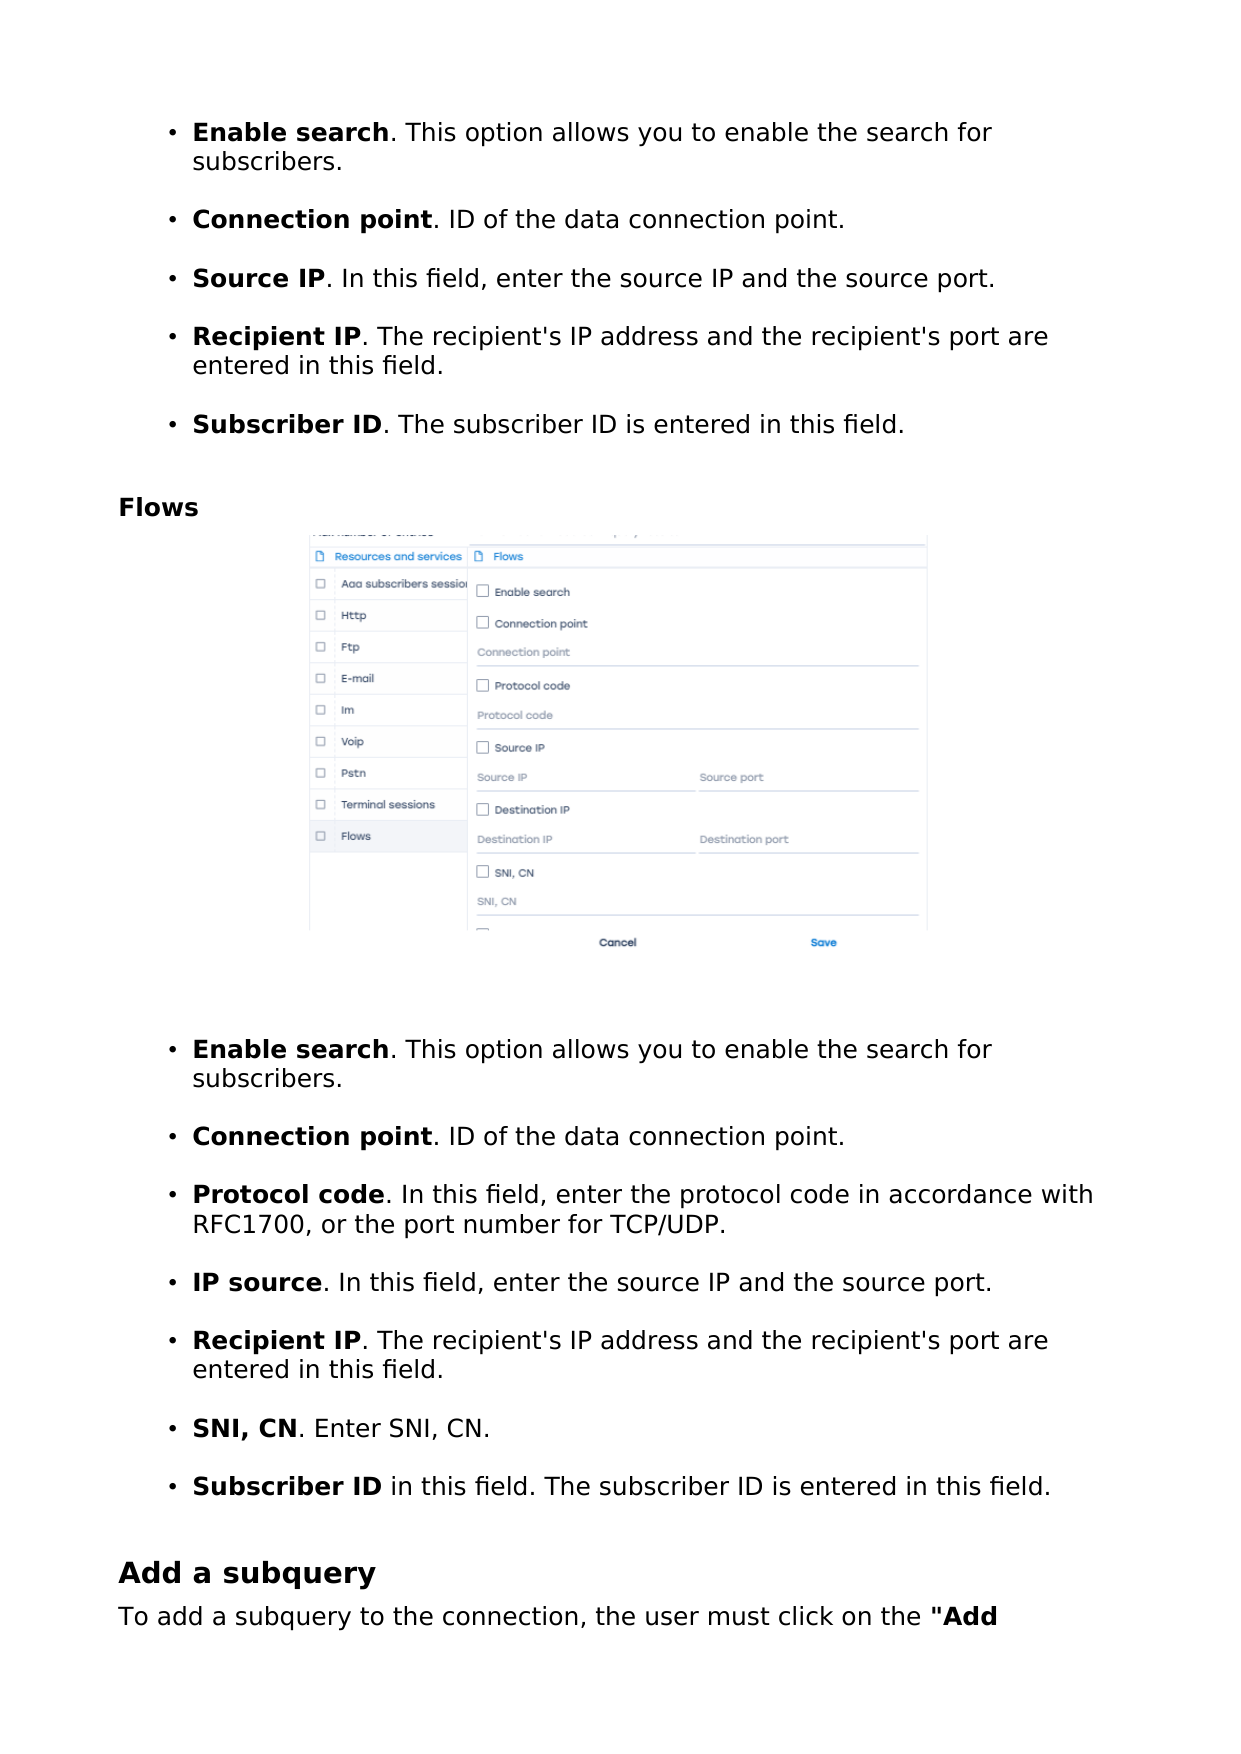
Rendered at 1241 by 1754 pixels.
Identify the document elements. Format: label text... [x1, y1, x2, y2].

list Subscriber ID. The subscriber ID is entered in this field. [177, 410, 1122, 439]
list Source IP. In this field, enter the source IP and the source port. [177, 264, 1122, 322]
text To add a subquery to the connection, the user must click on the "Add [118, 1602, 1122, 1632]
list Enable search. This option allows you to enable the search for subscribers. [177, 1035, 1122, 1122]
list IP source. In this field, enter the source IP and the source port. [177, 1268, 1122, 1326]
list Subscriber ID in this field. The subscriber ID is entered in this field. [177, 1472, 1122, 1501]
list SNI, CN. Enter SNI, CN. [177, 1414, 1122, 1472]
subtitle Add a subquery [118, 1556, 1122, 1590]
list Connection point. ID of the data connection point. [177, 206, 1122, 264]
list Enable search. This option allows you to enable the search for subscribers. [177, 118, 1122, 206]
list Recipient IP. The recipient's IP address and the recipient's port are entered in this field. [177, 322, 1122, 410]
list Recipient IP. The recipient's IP address and the recipient's port are entered in this field. [177, 1326, 1122, 1414]
picture [307, 535, 933, 964]
list Protocol code. In this field, enter the protocol code in accordance with RFC1700, or the port number for TCP/UDP. [177, 1181, 1122, 1268]
list Connection point. ID of the data connection point. [177, 1122, 1122, 1181]
subtitle Flows [118, 493, 1122, 523]
